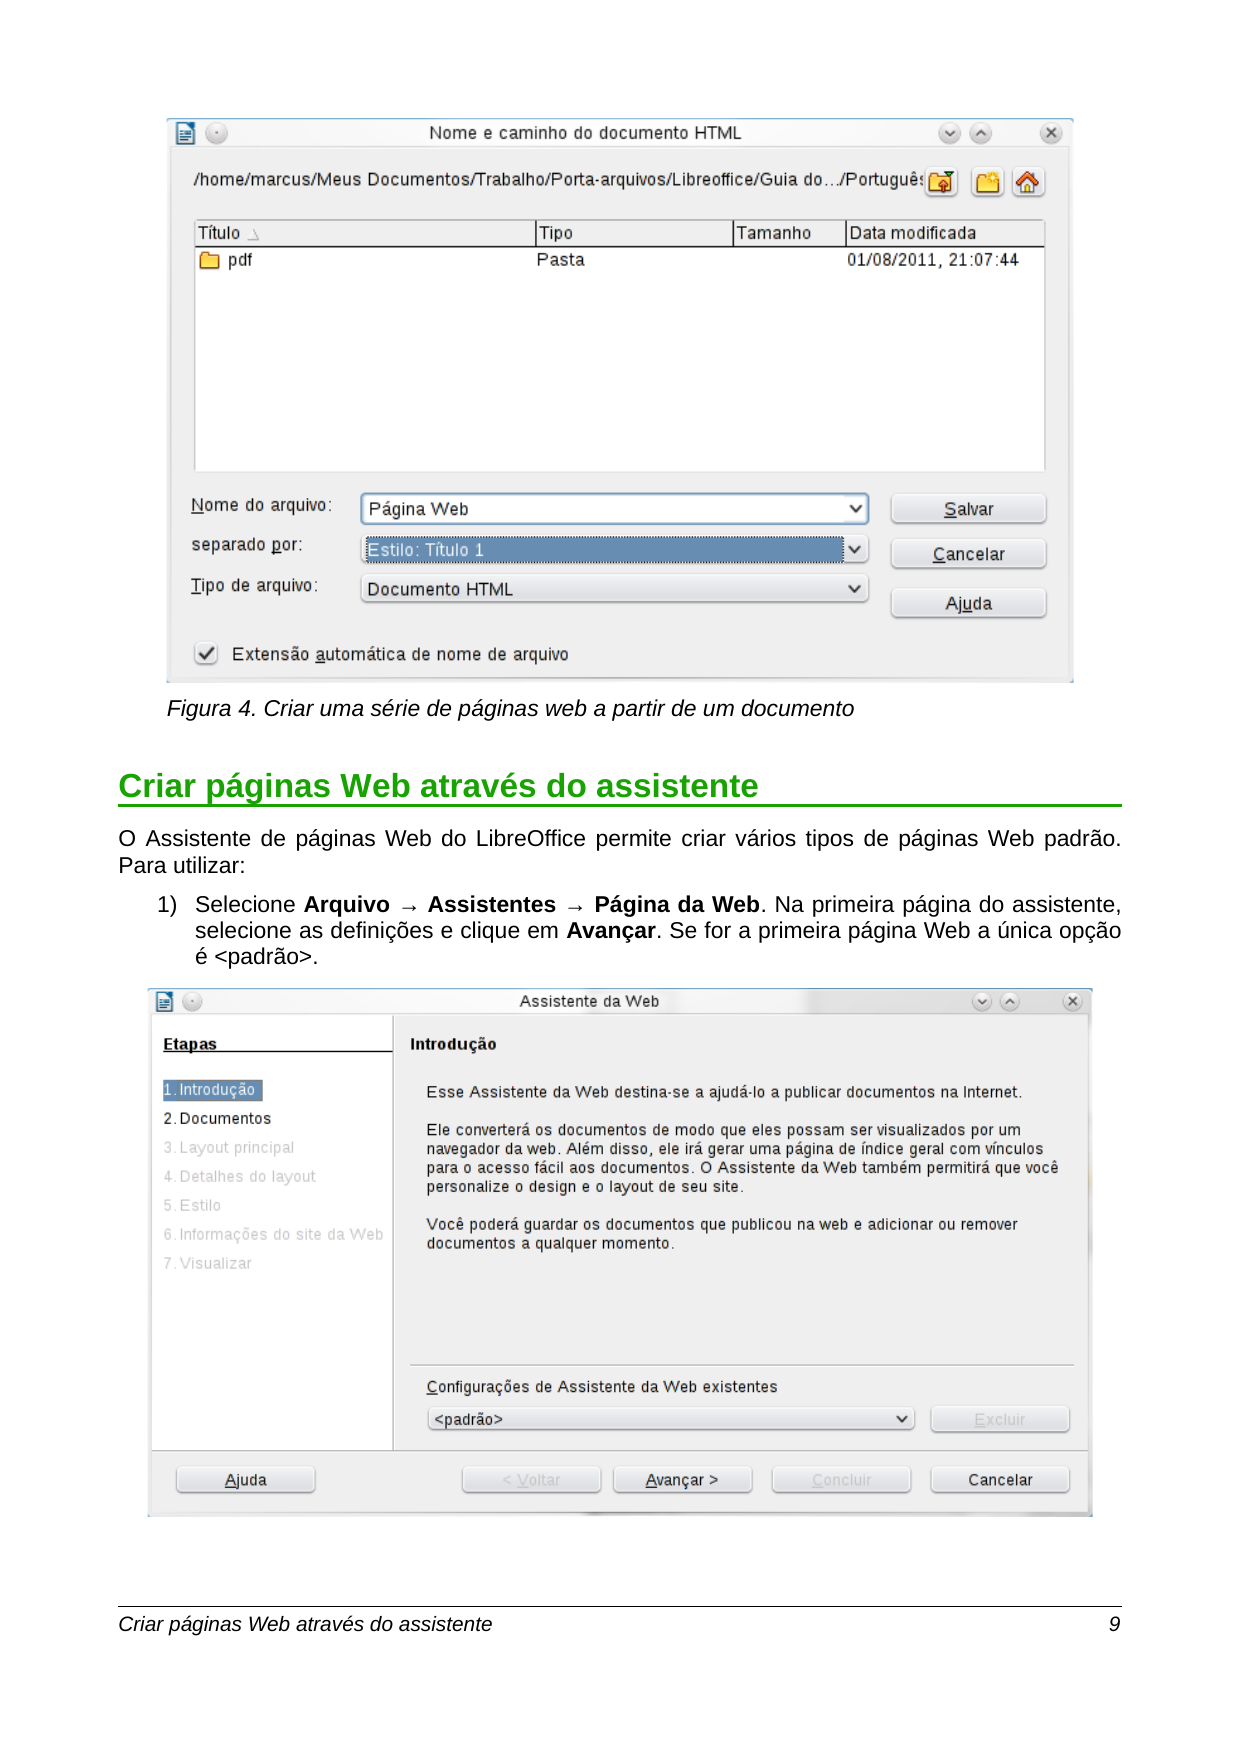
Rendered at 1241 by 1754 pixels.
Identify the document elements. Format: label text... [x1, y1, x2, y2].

subtitle Criar páginas Web através do assistente [118, 766, 1122, 804]
text Figura 4. Criar uma série de páginas web a partir de um documento [167, 695, 1074, 722]
picture [147, 988, 1093, 1517]
text O Assistente de páginas Web do LibreOffice permite criar vários tipos de páginas Web padrão. Para utilizar: [118, 825, 1122, 878]
picture [166, 118, 1074, 683]
list Selecione Arquivo → Assistentes → Página da Web. Na primeira página do assistente, selecione as definições e clique em Avançar. Se for a primeira página Web a única opção é <padrão>. [177, 891, 1122, 970]
